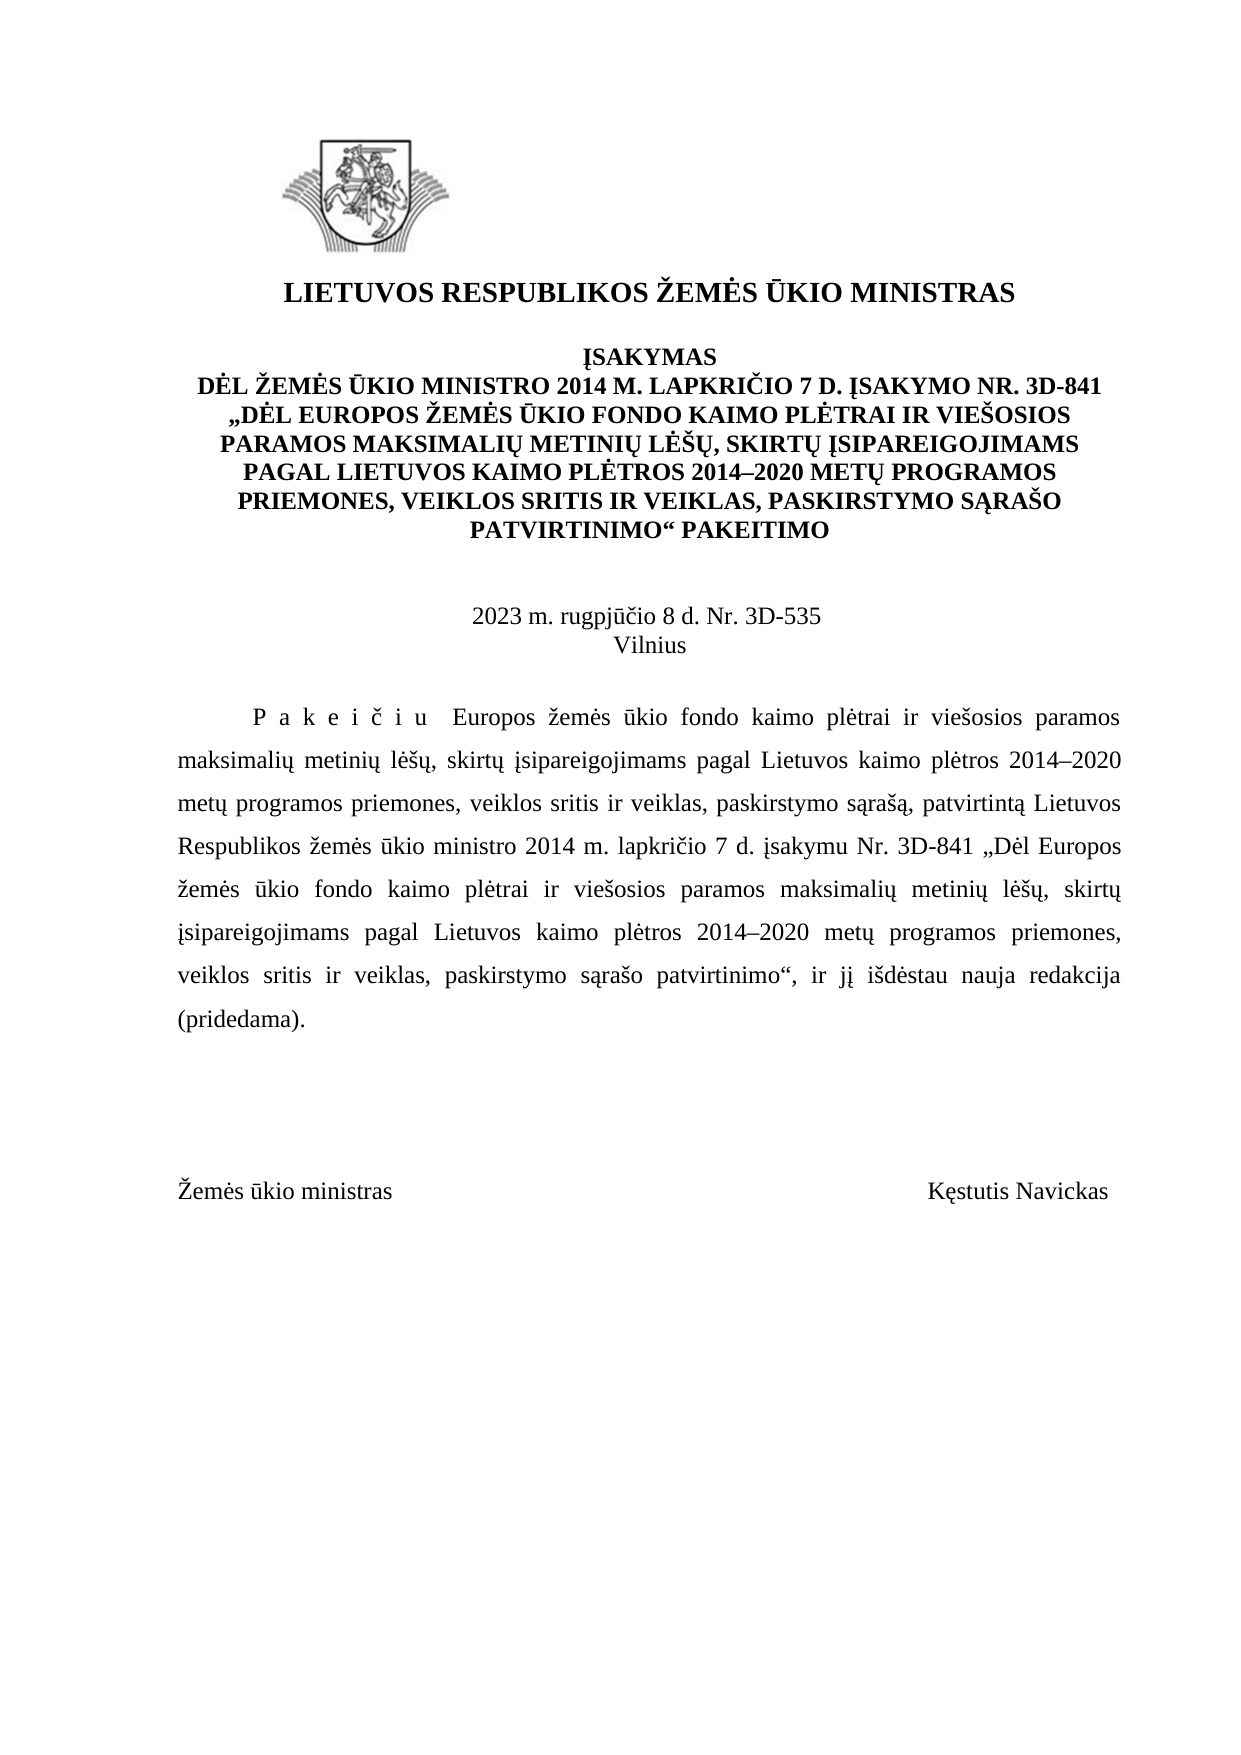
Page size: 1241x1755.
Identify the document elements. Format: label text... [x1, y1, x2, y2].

text 2023 m. rugpjūčio 8 d. Nr. 3D-535 [177, 601, 1122, 630]
text Žemės ūkio ministras Kęstutis Navickas [177, 1176, 1122, 1205]
text Vilnius [177, 630, 1122, 659]
text DĖL ŽEMĖS ŪKIO MINISTRO 2014 M. LAPKRIČIO 7 D. ĮSAKYMO NR. 3D-841 „DĖL EUROPOS ŽEMĖS ŪKIO FONDO KAIMO PLĖTRAI IR VIEŠOSIOS PARAMOS MAKSIMALIŲ METINIŲ LĖŠŲ, SKIRTŲ ĮSIPAREIGOJIMAMS PAGAL LIETUVOS KAIMO PLĖTROS 2014–2020 METŲ PROGRAMOS PRIEMONES, VEIKLOS SRITIS IR VEIKLAS, PASKIRSTYMO SĄRAŠO PATVIRTINIMO“ PAKEITIMO [177, 371, 1122, 544]
text P a k e i č i u Europos žemės ūkio fondo kaimo plėtrai ir viešosios paramos maksimalių metinių lėšų, skirtų įsipareigojimams pagal Lietuvos kaimo plėtros 2014–2020 metų programos priemones, veiklos sritis ir veiklas, paskirstymo sąrašą, patvirtintą Lietuvos Respublikos žemės ūkio ministro 2014 m. lapkričio 7 d. įsakymu Nr. 3D-841 „Dėl Europos žemės ūkio fondo kaimo plėtrai ir viešosios paramos maksimalių metinių lėšų, skirtų įsipareigojimams pagal Lietuvos kaimo plėtros 2014–2020 metų programos priemones, veiklos sritis ir veiklas, paskirstymo sąrašo patvirtinimo“, ir jį išdėstau nauja redakcija (pridedama). [177, 702, 1122, 1032]
text ĮSAKYMAS [177, 342, 1122, 371]
text LIETUVOS RESPUBLIKOS ŽEMĖS ŪKIO MINISTRAS [177, 275, 1122, 309]
